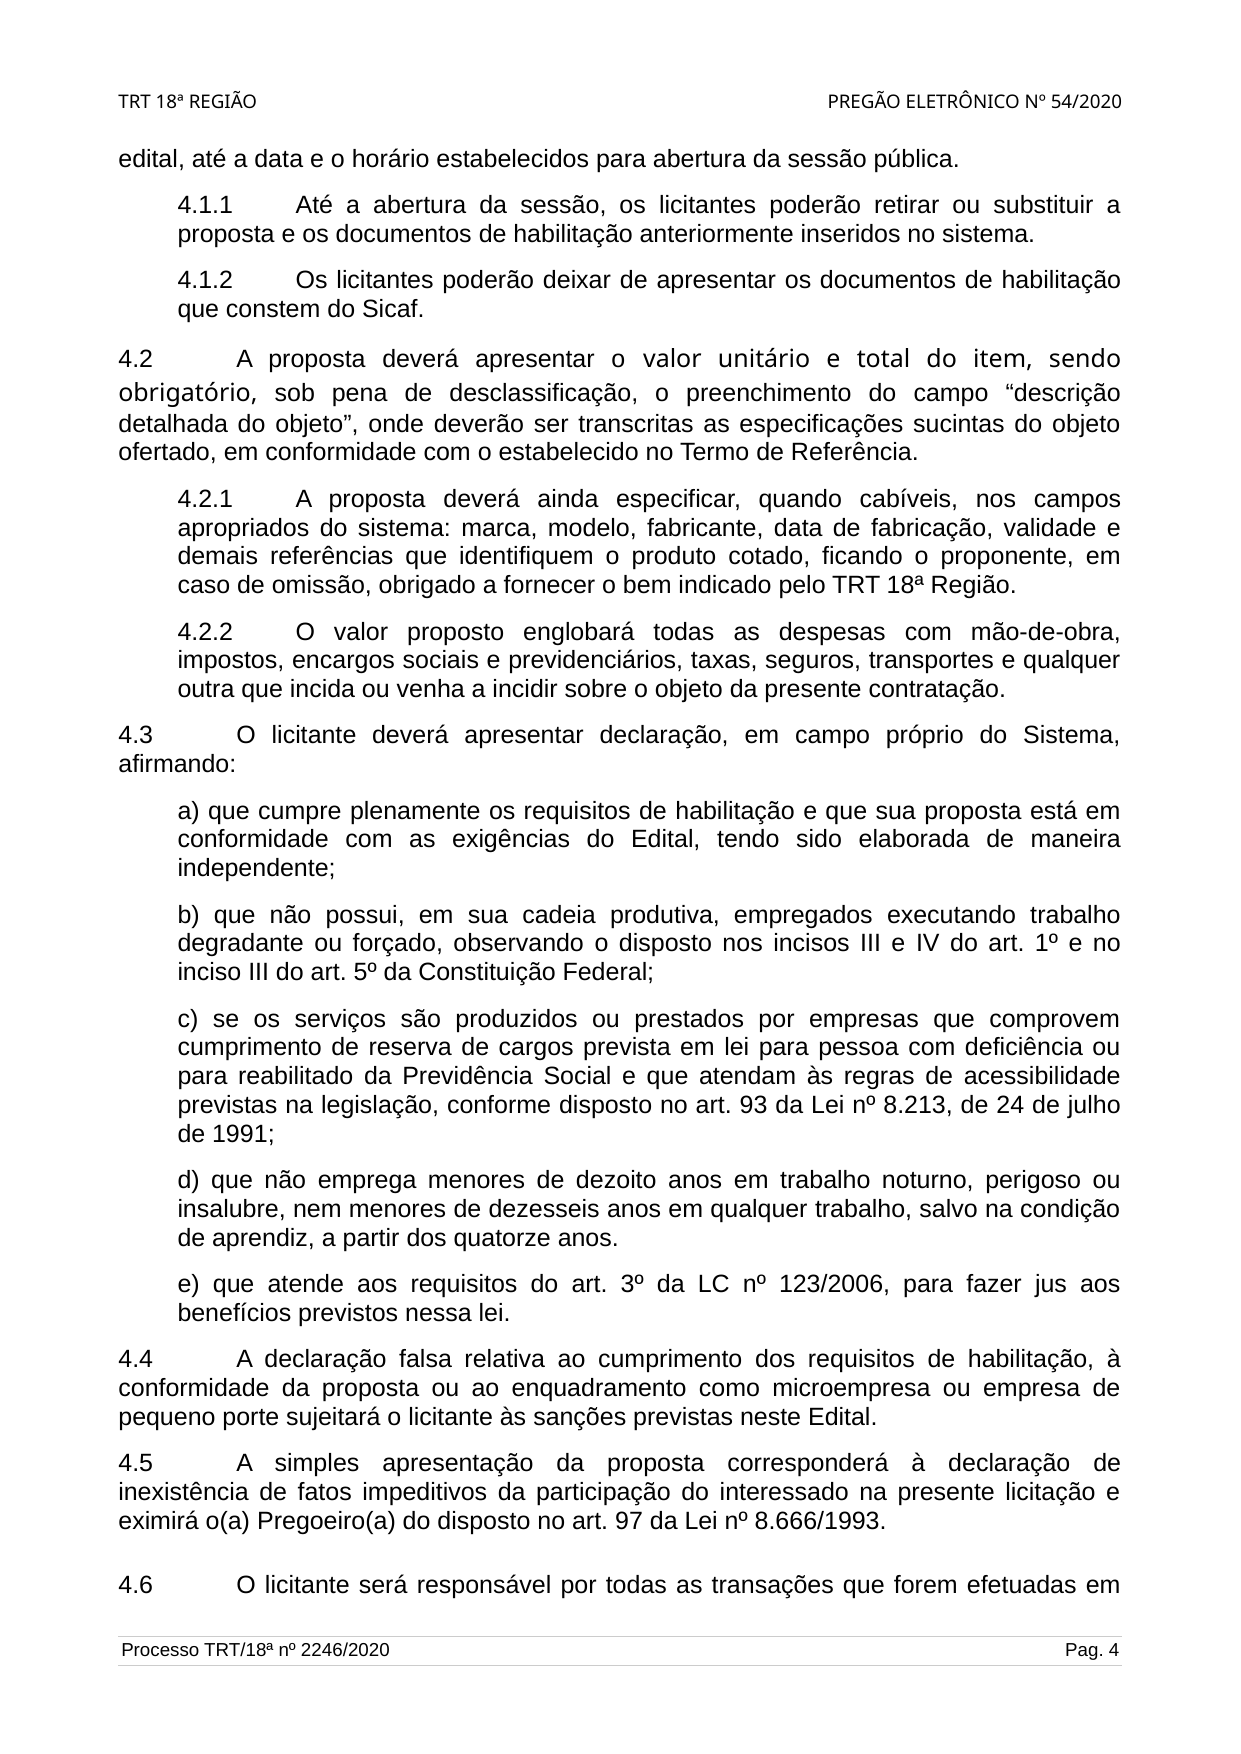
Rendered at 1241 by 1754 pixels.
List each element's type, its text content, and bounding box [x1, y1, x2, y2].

text edital, até a data e o horário estabelecidos para abertura da sessão pública. [118, 143, 1122, 172]
text 4.4 A declaração falsa relativa ao cumprimento dos requisitos de habilitação, à conformidade da proposta ou ao enquadramento como microempresa ou empresa de pequeno porte sujeitará o licitante às sanções previstas neste Edital. [118, 1344, 1122, 1430]
text c) se os serviços são produzidos ou prestados por empresas que comprovem cumprimento de reserva de cargos prevista em lei para pessoa com deficiência ou para reabilitado da Previdência Social e que atendam às regras de acessibilidade previstas na legislação, conforme disposto no art. 93 da Lei nº 8.213, de 24 de julho de 1991; [177, 1003, 1122, 1147]
list 4.6 O licitante será responsável por todas as transações que forem efetuadas em [118, 1570, 1122, 1598]
text e) que atende aos requisitos do art. 3º da LC nº 123/2006, para fazer jus aos benefícios previstos nessa lei. [177, 1269, 1122, 1326]
text a) que cumpre plenamente os requisitos de habilitação e que sua proposta está em conformidade com as exigências do Edital, tendo sido elaborada de maneira independente; [177, 796, 1122, 882]
text d) que não emprega menores de dezoito anos em trabalho noturno, perigoso ou insalubre, nem menores de dezesseis anos em qualquer trabalho, salvo na condição de aprendiz, a partir dos quatorze anos. [177, 1165, 1122, 1251]
text 4.2 A proposta deverá apresentar o valor unitário e total do item, sendo obrigatório, sob pena de desclassificação, o preenchimento do campo “descrição detalhada do objeto”, onde deverão ser transcritas as especificações sucintas do objeto ofertado, em conformidade com o estabelecido no Termo de Referência. [118, 340, 1122, 466]
list 4.1.2 Os licitantes poderão deixar de apresentar os documentos de habilitação que constem do Sicaf. [177, 265, 1122, 323]
text b) que não possui, em sua cadeia produtiva, empregados executando trabalho degradante ou forçado, observando o disposto nos incisos III e IV do art. 1º e no inciso III do art. 5º da Constituição Federal; [177, 899, 1122, 986]
list 4.1.1 Até a abertura da sessão, os licitantes poderão retirar ou substituir a proposta e os documentos de habilitação anteriormente inseridos no sistema. [177, 190, 1122, 247]
text 4.5 A simples apresentação da proposta corresponderá à declaração de inexistência de fatos impeditivos da participação do interessado na presente licitação e eximirá o(a) Pregoeiro(a) do disposto no art. 97 da Lei nº 8.666/1993. [118, 1448, 1122, 1534]
text 4.2.2 O valor proposto englobará todas as despesas com mão-de-obra, impostos, encargos sociais e previdenciários, taxas, seguros, transportes e qualquer outra que incida ou venha a incidir sobre o objeto da presente contratação. [177, 616, 1122, 703]
text 4.3 O licitante deverá apresentar declaração, em campo próprio do Sistema, afirmando: [118, 720, 1122, 778]
list 4.2.1 A proposta deverá ainda especificar, quando cabíveis, nos campos apropriados do sistema: marca, modelo, fabricante, data de fabricação, validade e demais referências que identifiquem o produto cotado, ficando o proponente, em caso de omissão, obrigado a fornecer o bem indicado pelo TRT 18ª Região. [177, 484, 1122, 599]
